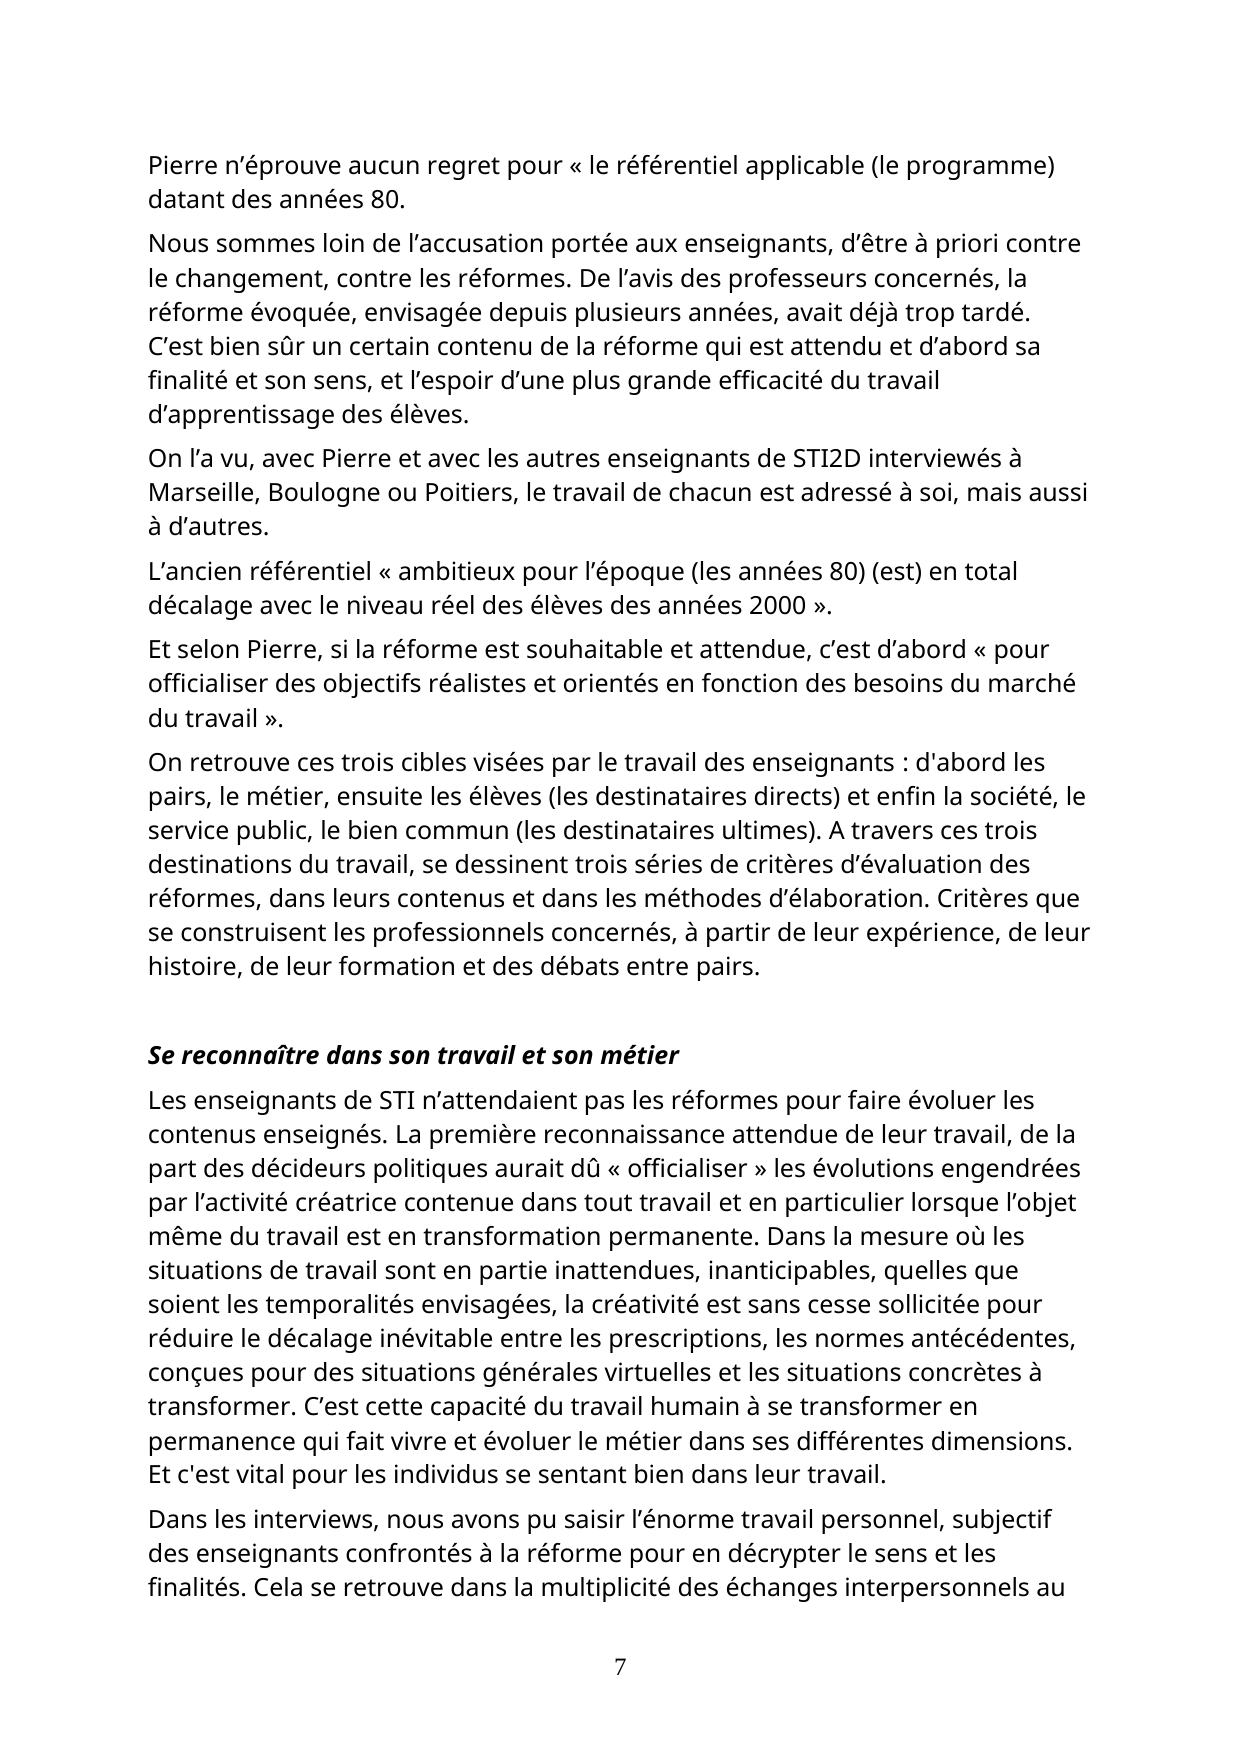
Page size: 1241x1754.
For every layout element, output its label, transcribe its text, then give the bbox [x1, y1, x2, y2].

text Et selon Pierre, si la réforme est souhaitable et attendue, c’est d’abord « pour officialiser des objectifs réalistes et orientés en fonction des besoins du marché du travail ». [148, 632, 1093, 734]
subtitle Se reconnaître dans son travail et son métier [148, 1038, 1093, 1072]
text Pierre n’éprouve aucun regret pour « le référentiel applicable (le programme) datant des années 80. [148, 148, 1093, 216]
text On retrouve ces trois cibles visées par le travail des enseignants : d'abord les pairs, le métier, ensuite les élèves (les destinataires directs) et enfin la société, le service public, le bien commun (les destinataires ultimes). A travers ces trois destinations du travail, se dessinent trois séries de critères d’évaluation des réformes, dans leurs contenus et dans les méthodes d’élaboration. Critères que se construisent les professionnels concernés, à partir de leur expérience, de leur histoire, de leur formation et des débats entre pairs. [148, 745, 1093, 983]
text L’ancien référentiel « ambitieux pour l’époque (les années 80) (est) en total décalage avec le niveau réel des élèves des années 2000 ». [148, 553, 1093, 622]
text Dans les interviews, nous avons pu saisir l’énorme travail personnel, subjectif des enseignants confrontés à la réforme pour en décrypter le sens et les finalités. Cela se retrouve dans la multiplicité des échanges interpersonnels au [148, 1502, 1093, 1604]
text On l’a vu, avec Pierre et avec les autres enseignants de STI2D interviewés à Marseille, Boulogne ou Poitiers, le travail de chacun est adressé à soi, mais aussi à d’autres. [148, 441, 1093, 543]
text Les enseignants de STI n’attendaient pas les réformes pour faire évoluer les contenus enseignés. La première reconnaissance attendue de leur travail, de la part des décideurs politiques aurait dû « officialiser » les évolutions engendrées par l’activité créatrice contenue dans tout travail et en particulier lorsque l’objet même du travail est en transformation permanente. Dans la mesure où les situations de travail sont en partie inattendues, inanticipables, quelles que soient les temporalités envisagées, la créativité est sans cesse sollicitée pour réduire le décalage inévitable entre les prescriptions, les normes antécédentes, conçues pour des situations générales virtuelles et les situations concrètes à transformer. C’est cette capacité du travail humain à se transformer en permanence qui fait vivre et évoluer le métier dans ses différentes dimensions. Et c'est vital pour les individus se sentant bien dans leur travail. [148, 1082, 1093, 1491]
text Nous sommes loin de l’accusation portée aux enseignants, d’être à priori contre le changement, contre les réformes. De l’avis des professeurs concernés, la réforme évoquée, envisagée depuis plusieurs années, avait déjà trop tardé. C’est bien sûr un certain contenu de la réforme qui est attendu et d’abord sa finalité et son sens, et l’espoir d’une plus grande efficacité du travail d’apprentissage des élèves. [148, 226, 1093, 431]
